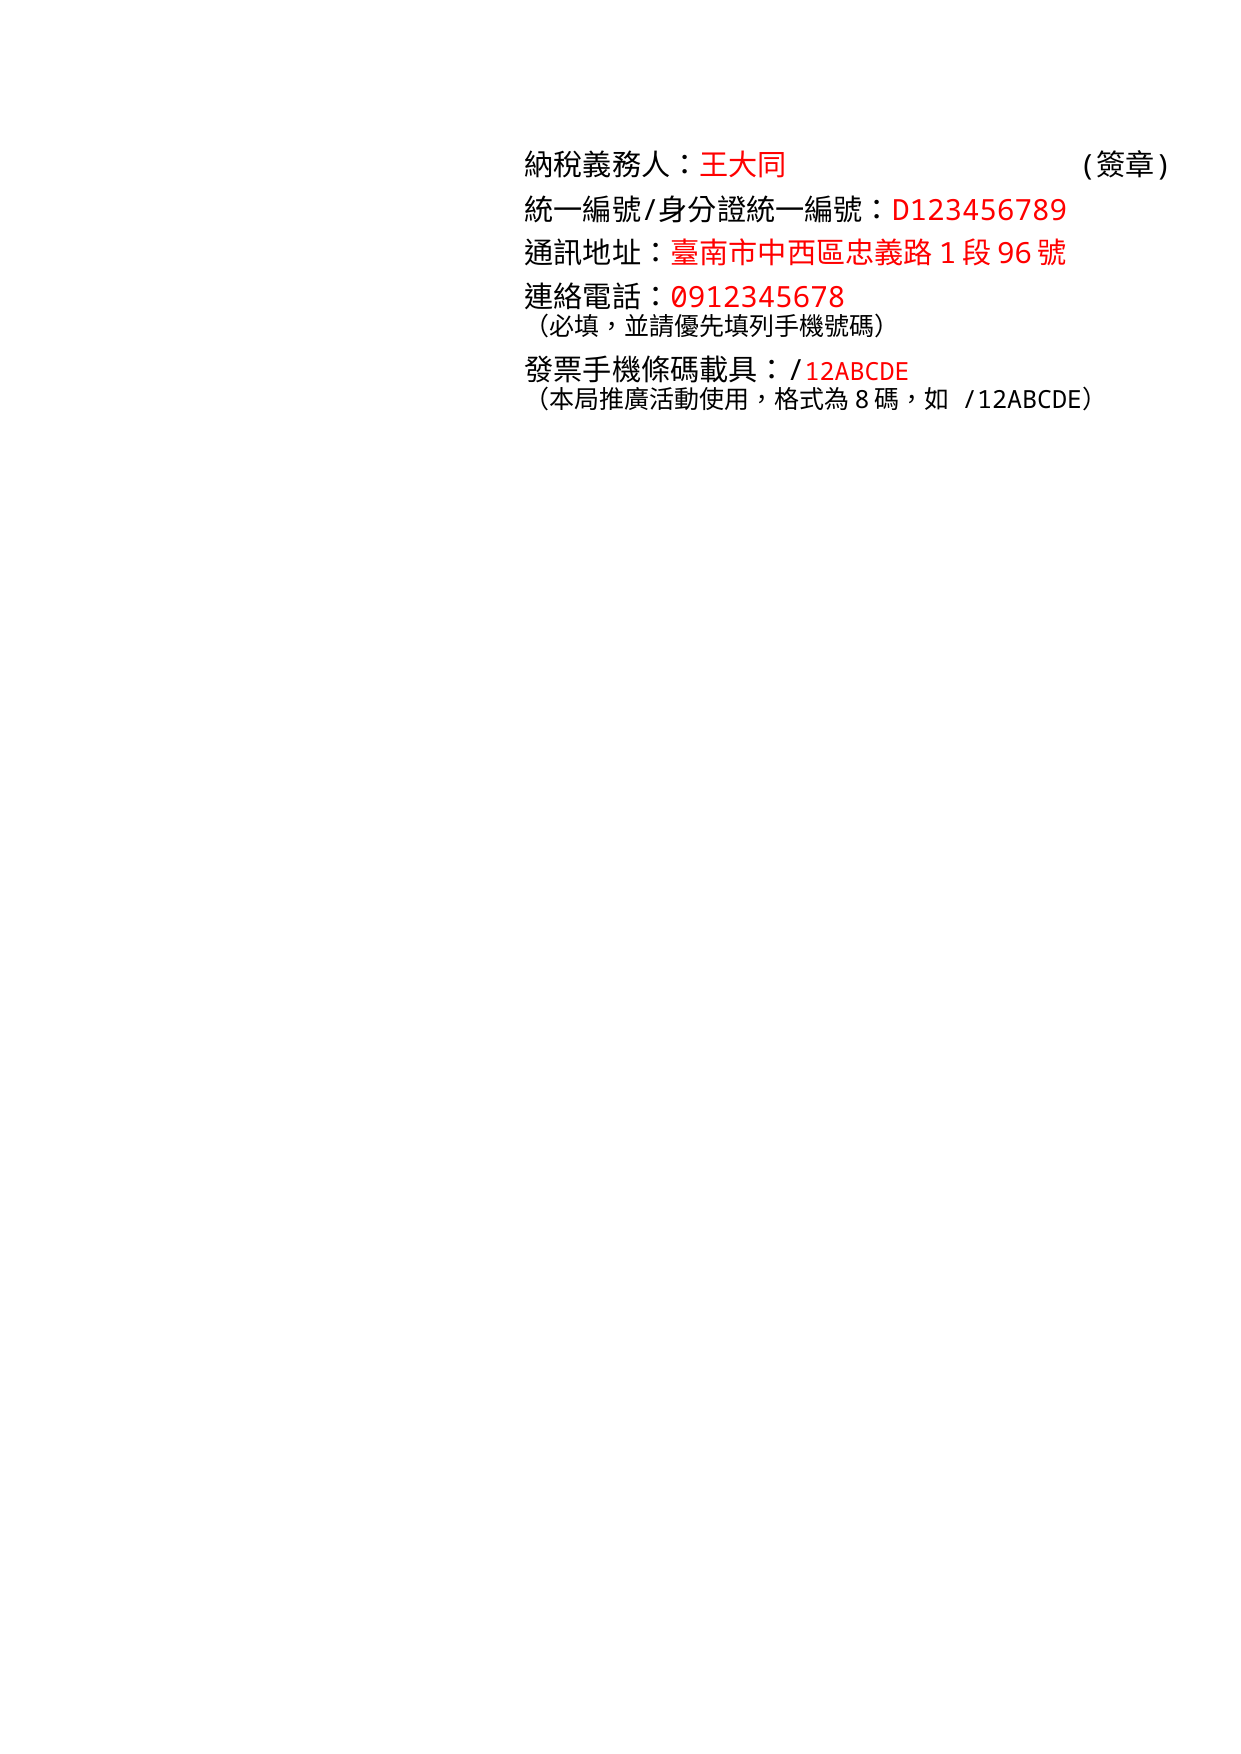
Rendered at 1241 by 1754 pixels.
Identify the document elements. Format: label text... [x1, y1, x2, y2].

table_header 納稅義務人：王大同 (簽章) 統一編號/身分證統一編號：D123456789 通訊地址：臺南市中西區忠義路1段96號 連絡電話：0912345678 （必填，並請優先填列手機號碼） 發票手機條碼載具：/12ABCDE （本局推廣活動使用，格式為8碼，如 /12ABCDE） [528, 152, 1196, 414]
